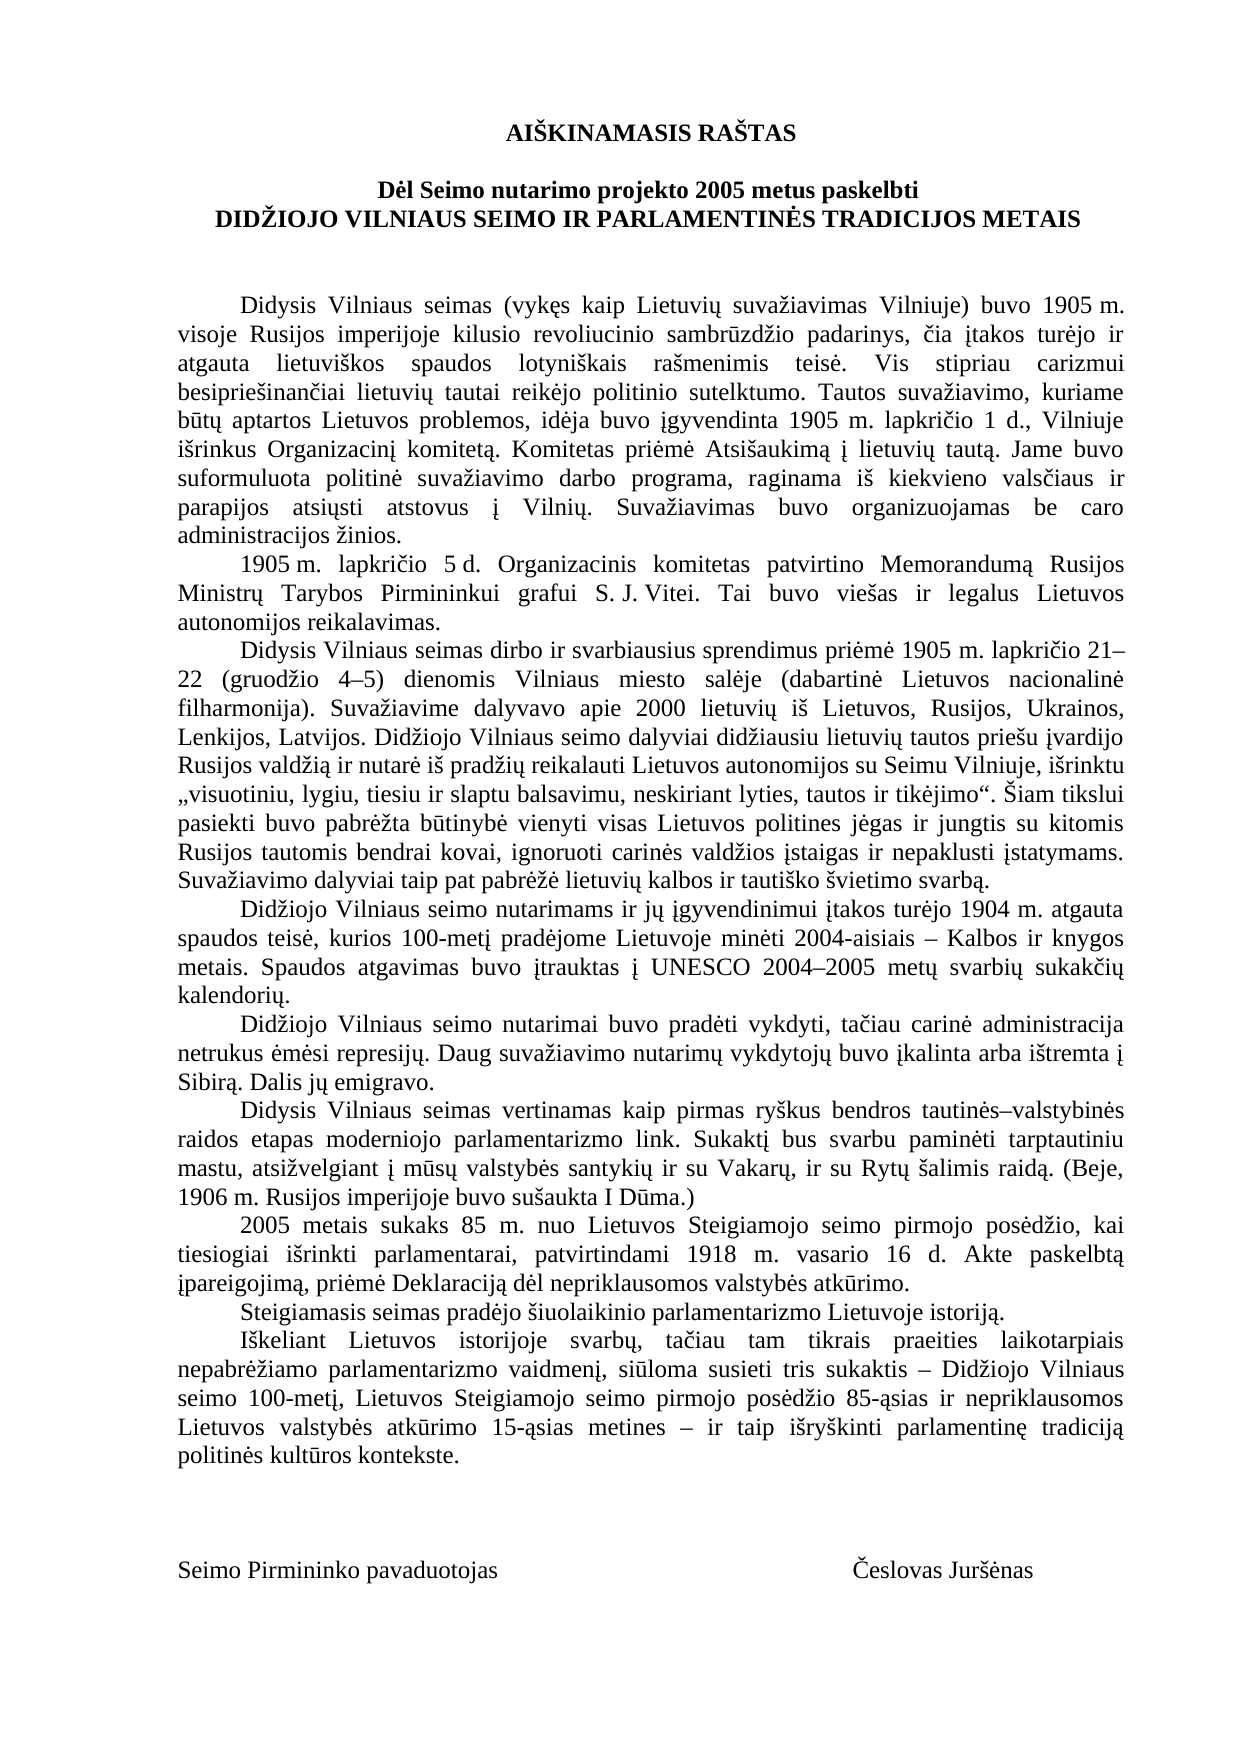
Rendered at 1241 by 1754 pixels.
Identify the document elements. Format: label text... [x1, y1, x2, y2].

text Didžiojo Vilniaus seimo nutarimai buvo pradėti vykdyti, tačiau carinė administracija netrukus ėmėsi represijų. Daug suvažiavimo nutarimų vykdytojų buvo įkalinta arba ištremta į Sibirą. Dalis jų emigravo. [177, 1009, 1125, 1096]
subtitle Seimo Pirmininko pavaduotojas Česlovas Juršėnas [177, 1556, 1125, 1584]
text Steigiamasis seimas pradėjo šiuolaikinio parlamentarizmo Lietuvoje istoriją. [177, 1297, 1125, 1326]
text 2005 metais sukaks 85 m. nuo Lietuvos Steigiamojo seimo pirmojo posėdžio, kai tiesiogiai išrinkti parlamentarai, patvirtindami 1918 m. vasario 16 d. Akte paskelbtą įpareigojimą, priėmė Deklaraciją dėl nepriklausomos valstybės atkūrimo. [177, 1211, 1125, 1297]
text Dėl Seimo nutarimo projekto 2005 metus paskelbti [177, 176, 1125, 204]
text 1905 m. lapkričio 5 d. Organizacinis komitetas patvirtino Memorandumą Rusijos Ministrų Tarybos Pirmininkui grafui S. J. Vitei. Tai buvo viešas ir legalus Lietuvos autonomijos reikalavimas. [177, 549, 1125, 636]
text Didysis Vilniaus seimas vertinamas kaip pirmas ryškus bendros tautinės–valstybinės raidos etapas moderniojo parlamentarizmo link. Sukaktį bus svarbu paminėti tarptautiniu mastu, atsižvelgiant į mūsų valstybės santykių ir su Vakarų, ir su Rytų šalimis raidą. (Beje, 1906 m. Rusijos imperijoje buvo sušaukta I Dūma.) [177, 1096, 1125, 1211]
title AIŠKINAMASIS RAŠTAS [177, 118, 1125, 147]
text Didysis Vilniaus seimas dirbo ir svarbiausius sprendimus priėmė 1905 m. lapkričio 21–22 (gruodžio 4–5) dienomis Vilniaus miesto salėje (dabartinė Lietuvos nacionalinė filharmonija). Suvažiavime dalyvavo apie 2000 lietuvių iš Lietuvos, Rusijos, Ukrainos, Lenkijos, Latvijos. Didžiojo Vilniaus seimo dalyviai didžiausiu lietuvių tautos priešu įvardijo Rusijos valdžią ir nutarė iš pradžių reikalauti Lietuvos autonomijos su Seimu Vilniuje, išrinktu „visuotiniu, lygiu, tiesiu ir slaptu balsavimu, neskiriant lyties, tautos ir tikėjimo“. Šiam tikslui pasiekti buvo pabrėžta būtinybė vienyti visas Lietuvos politines jėgas ir jungtis su kitomis Rusijos tautomis bendrai kovai, ignoruoti carinės valdžios įstaigas ir nepaklusti įstatymams. Suvažiavimo dalyviai taip pat pabrėžė lietuvių kalbos ir tautiško švietimo svarbą. [177, 636, 1125, 894]
text DIDŽIOJO VILNIAUS SEIMO IR PARLAMENTINĖS TRADICIJOS METAIS [177, 204, 1125, 233]
text Didysis Vilniaus seimas (vykęs kaip Lietuvių suvažiavimas Vilniuje) buvo 1905 m. visoje Rusijos imperijoje kilusio revoliucinio sambrūzdžio padarinys, čia įtakos turėjo ir atgauta lietuviškos spaudos lotyniškais rašmenimis teisė. Vis stipriau carizmui besipriešinančiai lietuvių tautai reikėjo politinio sutelktumo. Tautos suvažiavimo, kuriame būtų aptartos Lietuvos problemos, idėja buvo įgyvendinta 1905 m. lapkričio 1 d., Vilniuje išrinkus Organizacinį komitetą. Komitetas priėmė Atsišaukimą į lietuvių tautą. Jame buvo suformuluota politinė suvažiavimo darbo programa, raginama iš kiekvieno valsčiaus ir parapijos atsiųsti atstovus į Vilnių. Suvažiavimas buvo organizuojamas be caro administracijos žinios. [177, 291, 1125, 549]
text Iškeliant Lietuvos istorijoje svarbų, tačiau tam tikrais praeities laikotarpiais nepabrėžiamo parlamentarizmo vaidmenį, siūloma susieti tris sukaktis – Didžiojo Vilniaus seimo 100-metį, Lietuvos Steigiamojo seimo pirmojo posėdžio 85-ąsias ir nepriklausomos Lietuvos valstybės atkūrimo 15-ąsias metines – ir taip išryškinti parlamentinę tradiciją politinės kultūros kontekste. [177, 1326, 1125, 1469]
text Didžiojo Vilniaus seimo nutarimams ir jų įgyvendinimui įtakos turėjo 1904 m. atgauta spaudos teisė, kurios 100-metį pradėjome Lietuvoje minėti 2004-aisiais – Kalbos ir knygos metais. Spaudos atgavimas buvo įtrauktas į UNESCO 2004–2005 metų svarbių sukakčių kalendorių. [177, 894, 1125, 1009]
